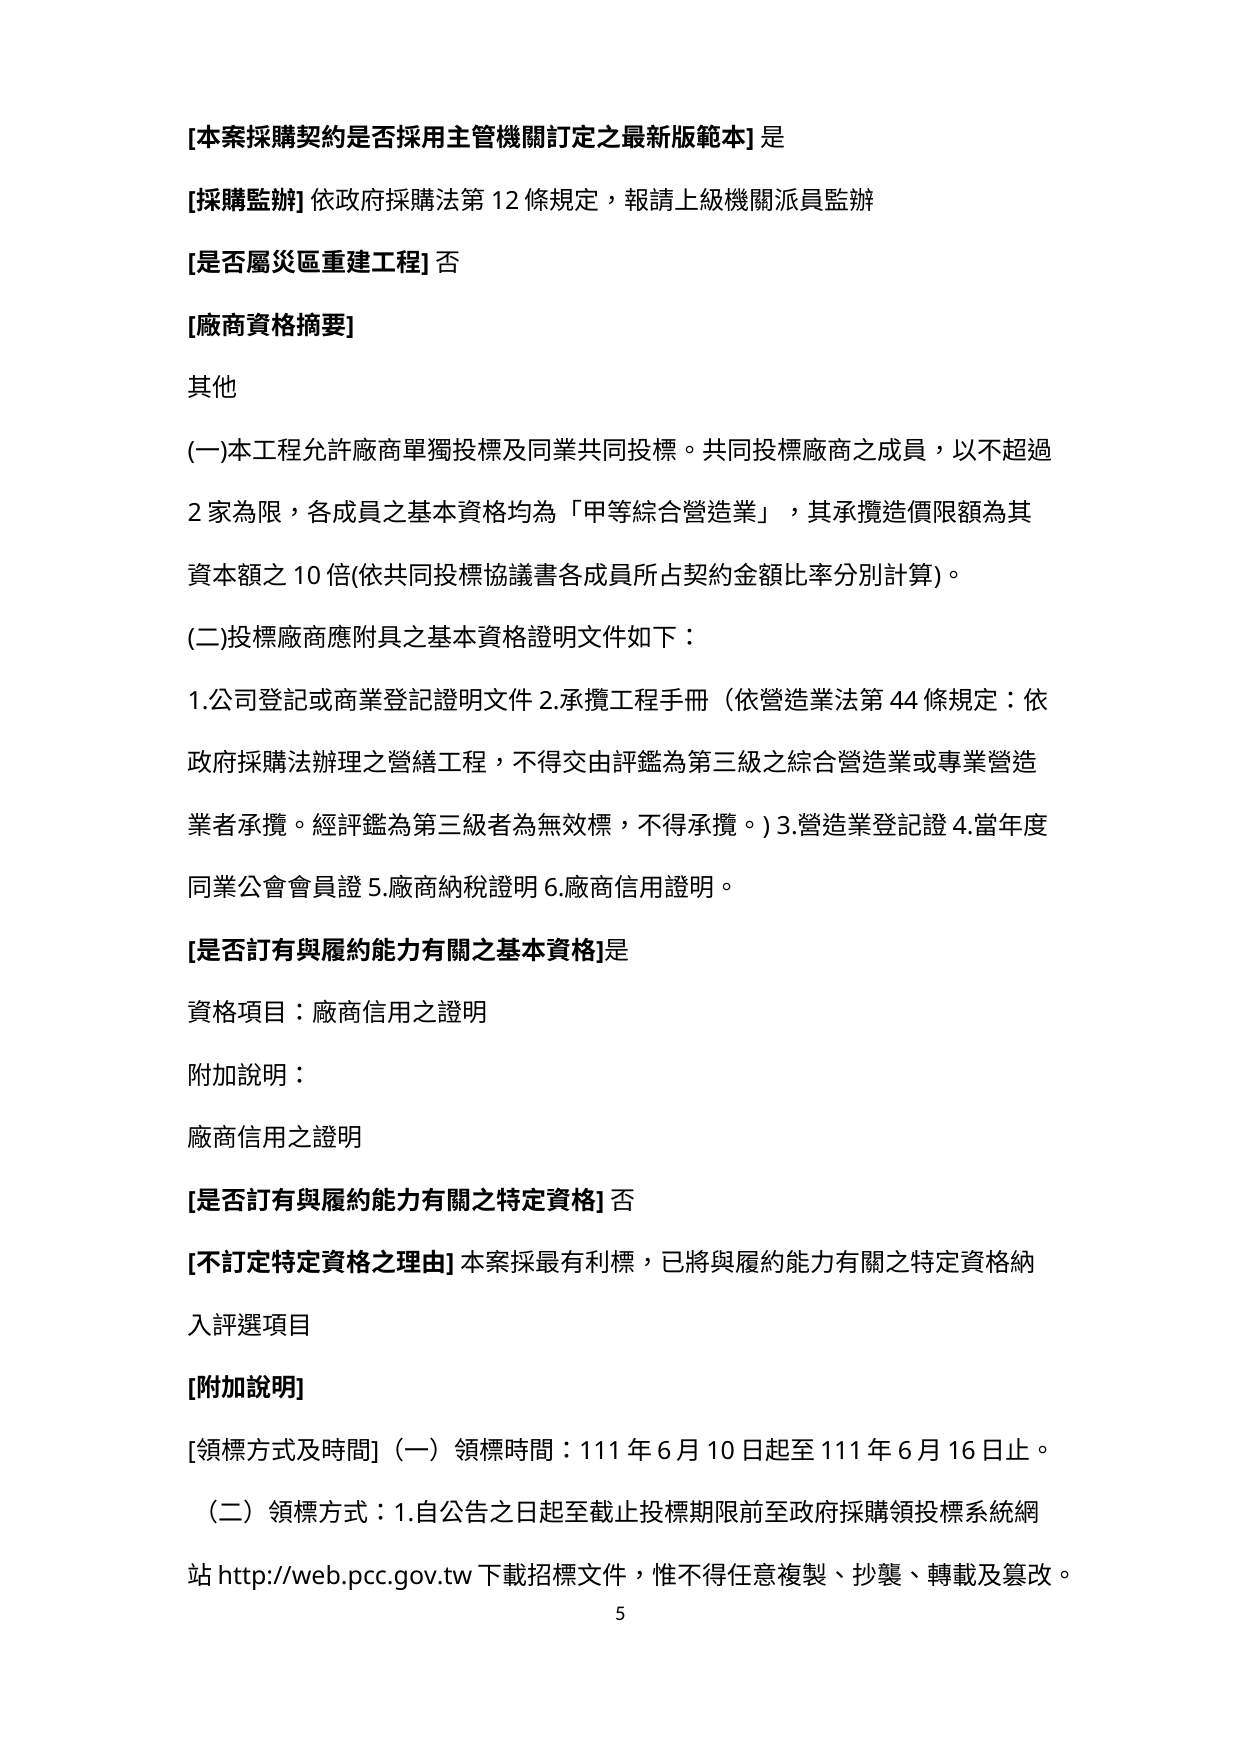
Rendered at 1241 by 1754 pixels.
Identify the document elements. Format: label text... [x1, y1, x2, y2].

text 其他 (一)本工程允許廠商單獨投標及同業共同投標。共同投標廠商之成員，以不超過2家為限，各成員之基本資格均為「甲等綜合營造業」，其承攬造價限額為其資本額之10倍(依共同投標協議書各成員所占契約金額比率分別計算)。 (二)投標廠商應附具之基本資格證明文件如下： 1.公司登記或商業登記證明文件2.承攬工程手冊（依營造業法第44條規定：依政府採購法辦理之營繕工程，不得交由評鑑為第三級之綜合營造業或專業營造業者承攬。經評鑑為第三級者為無效標，不得承攬。) 3.營造業登記證4.當年度同業公會會員證5.廠商納稅證明6.廠商信用證明。 [187, 344, 1053, 907]
text 廠商信用之證明 [187, 1094, 1053, 1157]
text [是否訂有與履約能力有關之基本資格]是 資格項目：廠商信用之證明 附加說明： [187, 907, 1053, 1094]
text [本案採購契約是否採用主管機關訂定之最新版範本] 是 [採購監辦] 依政府採購法第12條規定，報請上級機關派員監辦 [是否屬災區重建工程] 否 [廠商資格摘要] [187, 94, 1053, 344]
text [是否訂有與履約能力有關之特定資格] 否 [不訂定特定資格之理由] 本案採最有利標，已將與履約能力有關之特定資格納入評選項目 [附加說明] [領標方式及時間]（一）領標時間：111年6月10日起至111年6月16日止。 （二）領標方式：1.自公告之日起至截止投標期限前至政府採購領投標系統網站http://web.pcc.gov.tw下載招標文件，惟不得任意複製、抄襲、轉載及篡改。2.電子領標之廠商投標時請檢附領標電子憑據書面明細以供查驗。 [圖說費]1.電子領標文件費：新台幣零元整。餘依政府採購領投標系統領標作業規定辦理領標費用繳交事宜。2.以上費用無論得標與否概不退還。 [押標金]1.新台幣伍仟萬元整。 2.優良廠商:貳仟伍佰萬元整。（請檢附主管機關已登錄之證明文件） 3.押標金受款人：科技部新竹科學園區管理局。 [開標時間及地點]111年6月17日（星期五）上午10時00分於本局1樓會議室。 [截標時間]111年6月16日（星期四）下午5時00分整。 [工期]應於決標日起30日內開工，並於開工之日起1,230日曆天內竣工，餘詳工程契約第7條規定。 [本案聯絡人]工程請洽林忠烈，招標文件請洽曾佩芷 電話(03)5773311#2512(03)5773311#2522 [備註]科技部新竹科學園區管理局政風室，檢舉電話：03-5778060。 [是否刊登英文公告] 是 [機關名稱(英)] HSINCHU SCIENCE PARK BUREAU, MINISTRY OF SCIENCE AND TECHNOLOGY [機關地址(英)] NO.2. HSIN ANN RD., HSINCHU SCIENCE PARK, HSINCHU, TAIWAN, R.O.C. [標案名稱(英)] The First Bid Construction Work of Phase 2 Expansion Area of Baoshan Site at the Hsinchu Science Park [聯絡人(英)] Lin,chung-Lien [聯絡電話(英)] +886-3-5773311 # 2512 [傳真號碼(英)] +886-3-5790081 [招標文件售價及付款方式(英)] [187, 1157, 1053, 1594]
